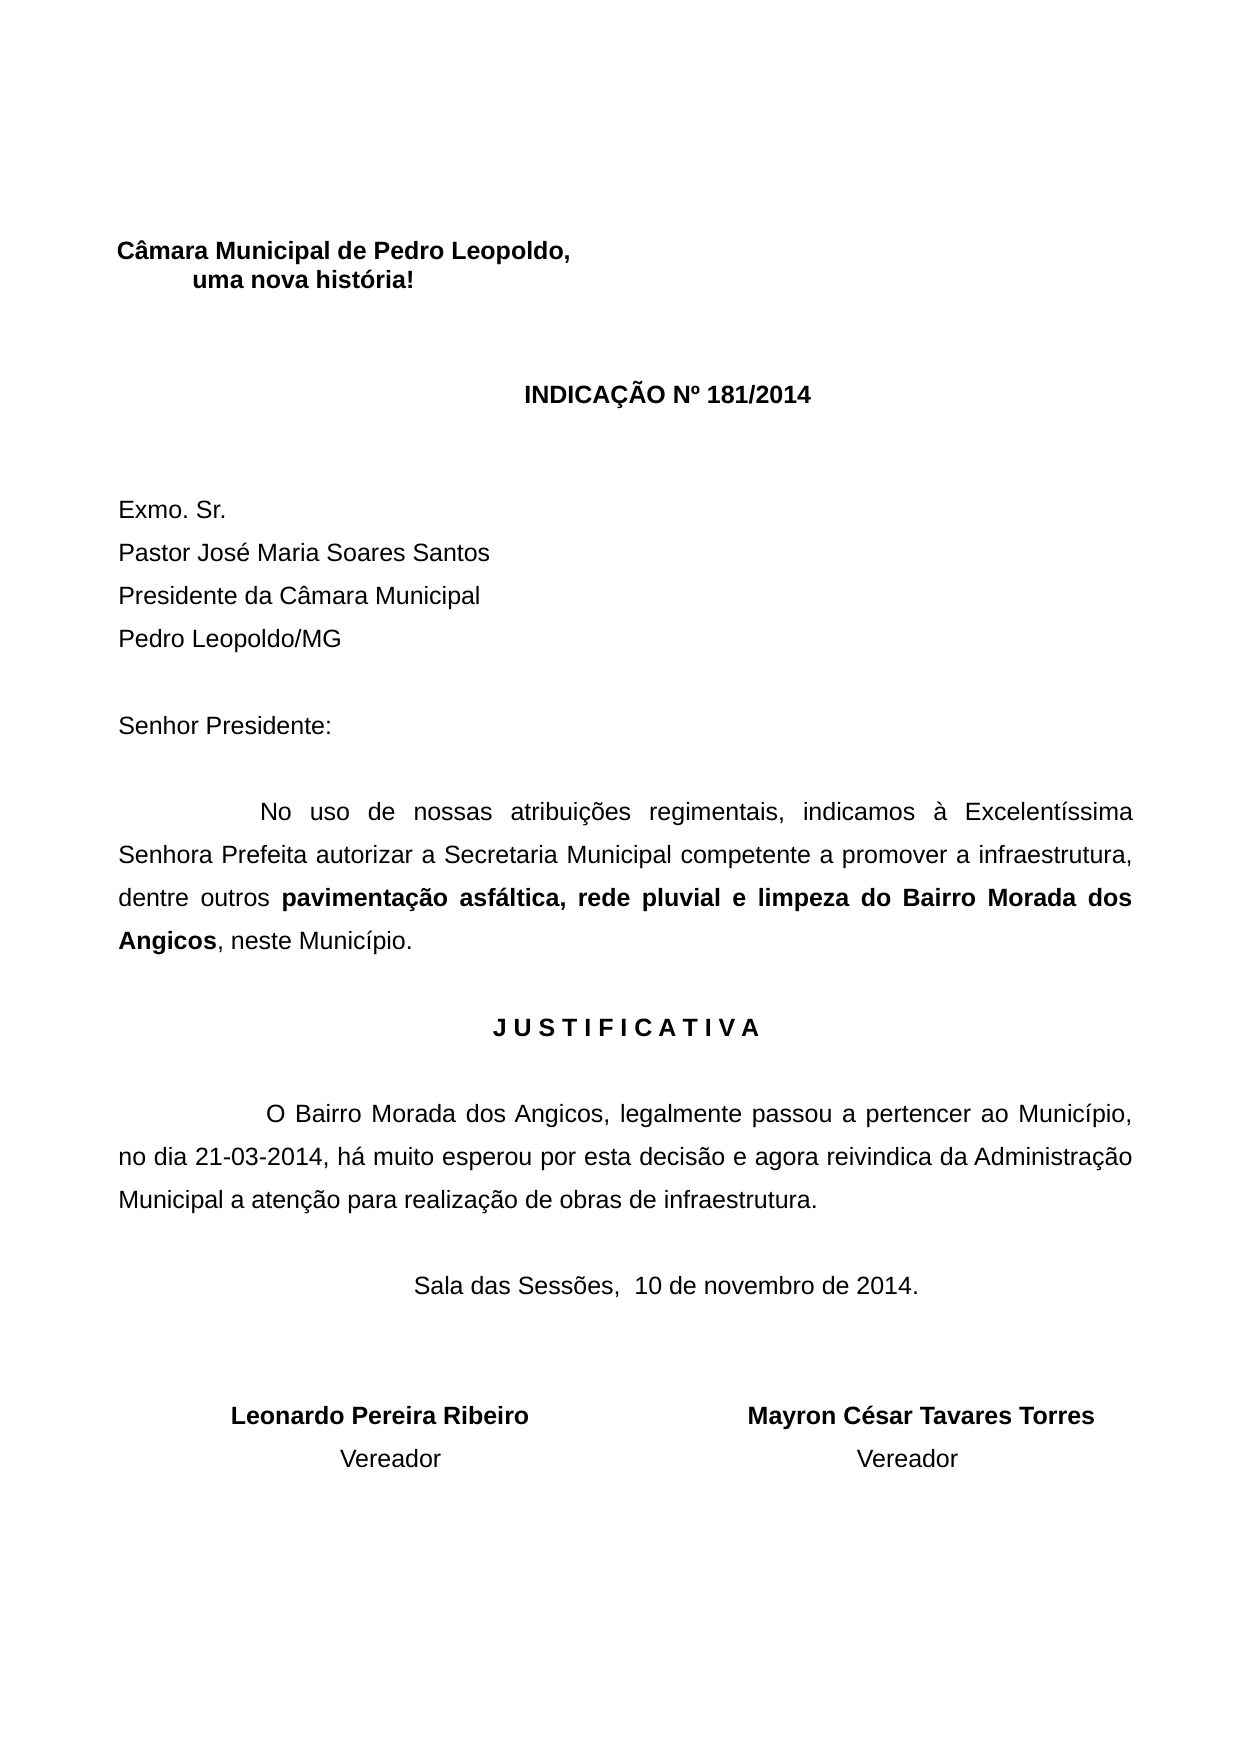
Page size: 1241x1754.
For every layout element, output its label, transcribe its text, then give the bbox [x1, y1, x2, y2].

text Presidente da Câmara Municipal [118, 581, 1134, 610]
text Leonardo Pereira Ribeiro Mayron César Tavares Torres [118, 1401, 1134, 1429]
text uma nova história! [117, 265, 1134, 294]
text J U S T I F I C A T I V A [118, 1012, 1134, 1041]
text Senhor Presidente: [118, 711, 1134, 739]
text Pedro Leopoldo/MG [118, 624, 1134, 653]
text O Bairro Morada dos Angicos, legalmente passou a pertencer ao Município, no dia 21-03-2014, há muito esperou por esta decisão e agora reivindica da Administração Municipal a atenção para realização de obras de infraestrutura. [118, 1099, 1134, 1214]
text Sala das Sessões, 10 de novembro de 2014. [118, 1271, 1134, 1300]
text Vereador Vereador [118, 1444, 1134, 1472]
text INDICAÇÃO Nº 181/2014 [118, 380, 1134, 409]
text Exmo. Sr. [118, 495, 1134, 524]
text Pastor José Maria Soares Santos [118, 538, 1134, 567]
text Câmara Municipal de Pedro Leopoldo, [117, 236, 1134, 265]
text No uso de nossas atribuições regimentais, indicamos à Excelentíssima Senhora Prefeita autorizar a Secretaria Municipal competente a promover a infraestrutura, dentre outros pavimentação asfáltica, rede pluvial e limpeza do Bairro Morada dos Angicos, neste Município. [118, 797, 1134, 955]
